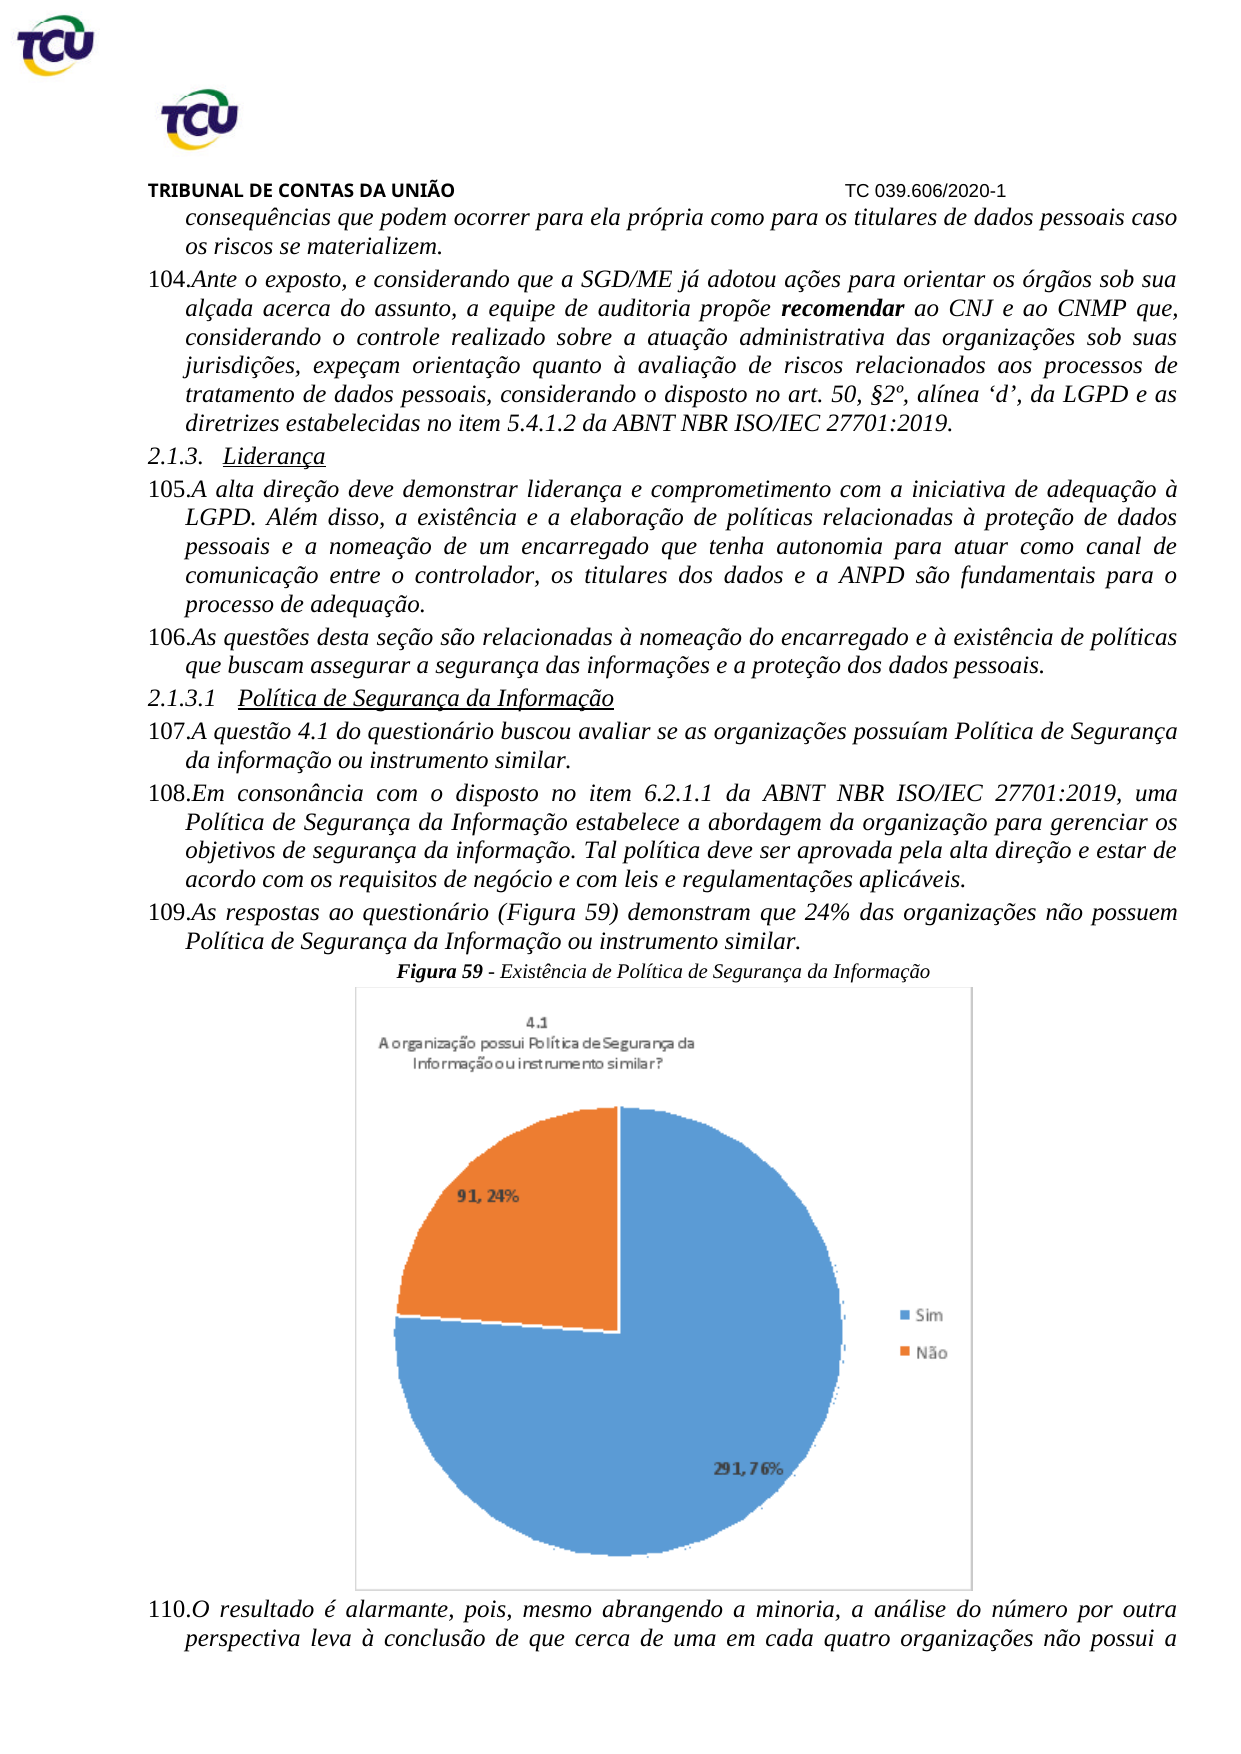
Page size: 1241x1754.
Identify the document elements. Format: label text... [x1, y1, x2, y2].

list As respostas ao questionário (Figura 59) demonstram que 24% das organizações não possuem Política de Segurança da Informação ou instrumento similar. [148, 897, 1181, 954]
list As questões desta seção são relacionadas à nomeação do encarregado e à existência de políticas que buscam assegurar a segurança das informações e a proteção dos dados pessoais. [148, 622, 1181, 679]
list A alta direção deve demonstrar liderança e comprometimento com a iniciativa de adequação à LGPD. Além disso, a existência e a elaboração de políticas relacionadas à proteção de dados pessoais e a nomeação de um encarregado que tenha autonomia para atuar como canal de comunicação entre o controlador, os titulares dos dados e a ANPD são fundamentais para o processo de adequação. [148, 474, 1181, 617]
list A questão 4.1 do questionário buscou avaliar se as organizações possuíam Política de Segurança da informação ou instrumento similar. [148, 716, 1181, 774]
list Ante o exposto, e considerando que a SGD/ME já adotou ações para orientar os órgãos sob sua alçada acerca do assunto, a equipe de auditoria propõe recomendar ao CNJ e ao CNMP que, considerando o controle realizado sobre a atuação administrativa das organizações sob suas jurisdições, expeçam orientação quanto à avaliação de riscos relacionados aos processos de tratamento de dados pessoais, considerando o disposto no art. 50, §2º, alínea ‘d’, da LGPD e as diretrizes estabelecidas no item 5.4.1.2 da ABNT NBR ISO/IEC 27701:2019. [148, 264, 1181, 437]
subtitle Liderança [148, 441, 1181, 469]
list Em consonância com o disposto no item 6.2.1.1 da ABNT NBR ISO/IEC 27701:2019, uma Política de Segurança da Informação estabelece a abordagem da organização para gerenciar os objetivos de segurança da informação. Tal política deve ser aprovada pela alta direção e estar de acordo com os requisitos de negócio e com leis e regulamentações aplicáveis. [148, 778, 1181, 893]
list consequências que podem ocorrer para ela própria como para os titulares de dados pessoais caso os riscos se materializem. [148, 202, 1181, 260]
list O resultado é alarmante, pois, mesmo abrangendo a minoria, a análise do número por outra perspectiva leva à conclusão de que cerca de uma em cada quatro organizações não possui a [148, 1594, 1181, 1652]
text Figura 59 - Existência de Política de Segurança da Informação [148, 959, 1181, 983]
subtitle Política de Segurança da Informação [148, 683, 1181, 712]
picture [355, 987, 974, 1591]
